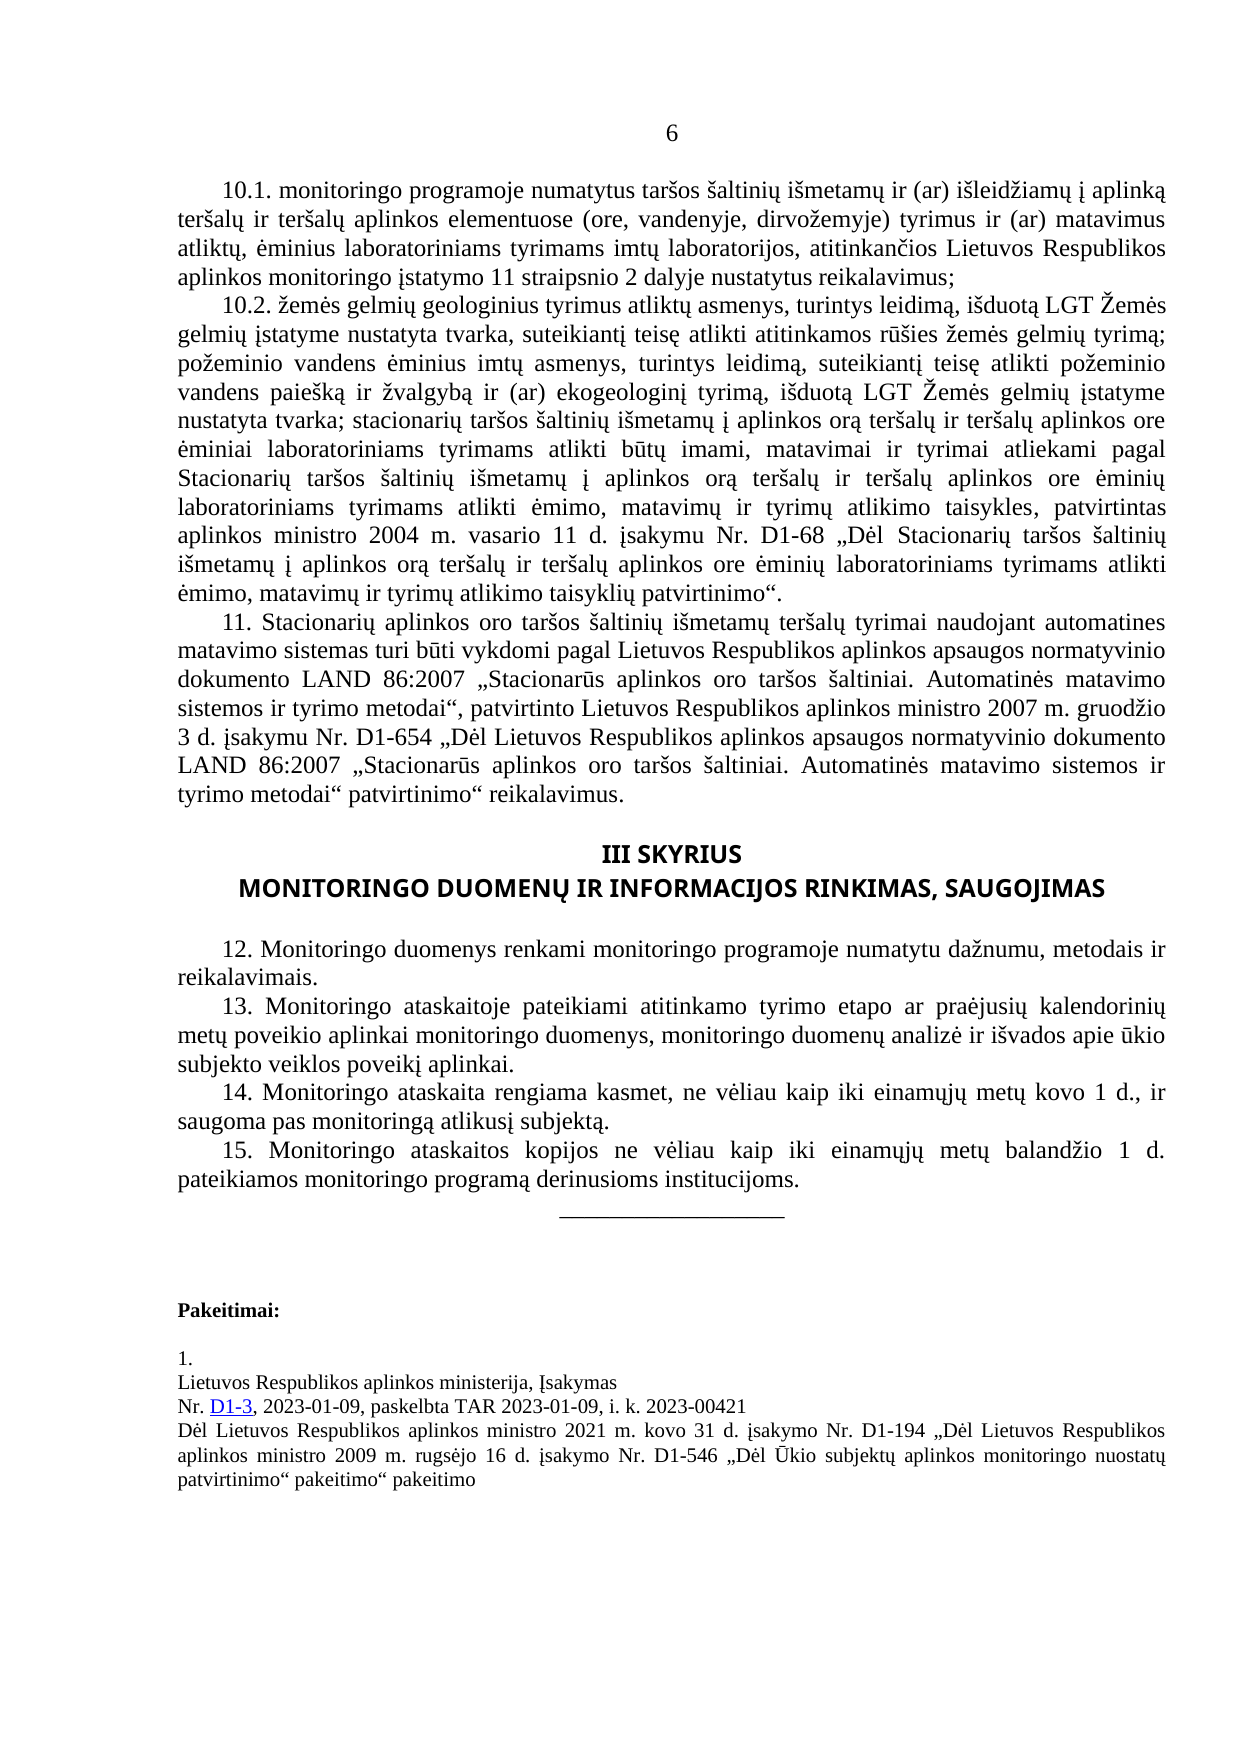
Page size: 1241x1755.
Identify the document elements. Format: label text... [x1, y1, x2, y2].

text monitoringo duomenų IR INFORMACIJOS rinkimas, SAUGOJIMAS [177, 871, 1167, 905]
text Dėl Lietuvos Respublikos aplinkos ministro 2021 m. kovo 31 d. įsakymo Nr. D1-194 „Dėl Lietuvos Respublikos aplinkos ministro 2009 m. rugsėjo 16 d. įsakymo Nr. D1-546 „Dėl Ūkio subjektų aplinkos monitoringo nuostatų patvirtinimo“ pakeitimo“ pakeitimo [177, 1418, 1167, 1491]
text 10.1. monitoringo programoje numatytus taršos šaltinių išmetamų ir (ar) išleidžiamų į aplinką teršalų ir teršalų aplinkos elementuose (ore, vandenyje, dirvožemyje) tyrimus ir (ar) matavimus atliktų, ėminius laboratoriniams tyrimams imtų laboratorijos, atitinkančios Lietuvos Respublikos aplinkos monitoringo įstatymo 11 straipsnio 2 dalyje nustatytus reikalavimus; [177, 176, 1167, 291]
text 1. [177, 1346, 1167, 1370]
text 11. Stacionarių aplinkos oro taršos šaltinių išmetamų teršalų tyrimai naudojant automatines matavimo sistemas turi būti vykdomi pagal Lietuvos Respublikos aplinkos apsaugos normatyvinio dokumento LAND 86:2007 „Stacionarūs aplinkos oro taršos šaltiniai. Automatinės matavimo sistemos ir tyrimo metodai“, patvirtinto Lietuvos Respublikos aplinkos ministro 2007 m. gruodžio 3 d. įsakymu Nr. D1-654 „Dėl Lietuvos Respublikos aplinkos apsaugos normatyvinio dokumento LAND 86:2007 „Stacionarūs aplinkos oro taršos šaltiniai. Automatinės matavimo sistemos ir tyrimo metodai“ patvirtinimo“ reikalavimus. [177, 607, 1167, 808]
text III SKYRIUS [177, 837, 1167, 871]
text 12. Monitoringo duomenys renkami monitoringo programoje numatytu dažnumu, metodais ir reikalavimais. [177, 934, 1167, 991]
text 14. Monitoringo ataskaita rengiama kasmet, ne vėliau kaip iki einamųjų metų kovo 1 d., ir saugoma pas monitoringą atlikusį subjektą. [177, 1077, 1167, 1135]
text 15. Monitoringo ataskaitos kopijos ne vėliau kaip iki einamųjų metų balandžio 1 d. pateikiamos monitoringo programą derinusioms institucijoms. [177, 1135, 1167, 1192]
text __________________ [177, 1192, 1167, 1221]
text 10.2. žemės gelmių geologinius tyrimus atliktų asmenys, turintys leidimą, išduotą LGT Žemės gelmių įstatyme nustatyta tvarka, suteikiantį teisę atlikti atitinkamos rūšies žemės gelmių tyrimą; požeminio vandens ėminius imtų asmenys, turintys leidimą, suteikiantį teisę atlikti požeminio vandens paiešką ir žvalgybą ir (ar) ekogeologinį tyrimą, išduotą LGT Žemės gelmių įstatyme nustatyta tvarka; stacionarių taršos šaltinių išmetamų į aplinkos orą teršalų ir teršalų aplinkos ore ėminiai laboratoriniams tyrimams atlikti būtų imami, matavimai ir tyrimai atliekami pagal Stacionarių taršos šaltinių išmetamų į aplinkos orą teršalų ir teršalų aplinkos ore ėminių laboratoriniams tyrimams atlikti ėmimo, matavimų ir tyrimų atlikimo taisykles, patvirtintas aplinkos ministro 2004 m. vasario 11 d. įsakymu Nr. D1-68 „Dėl Stacionarių taršos šaltinių išmetamų į aplinkos orą teršalų ir teršalų aplinkos ore ėminių laboratoriniams tyrimams atlikti ėmimo, matavimų ir tyrimų atlikimo taisyklių patvirtinimo“. [177, 291, 1167, 607]
text Pakeitimai: [177, 1298, 1167, 1322]
text 13. Monitoringo ataskaitoje pateikiami atitinkamo tyrimo etapo ar praėjusių kalendorinių metų poveikio aplinkai monitoringo duomenys, monitoringo duomenų analizė ir išvados apie ūkio subjekto veiklos poveikį aplinkai. [177, 991, 1167, 1077]
text Lietuvos Respublikos aplinkos ministerija, Įsakymas [177, 1370, 1167, 1394]
text Nr. D1-3, 2023-01-09, paskelbta TAR 2023-01-09, i. k. 2023-00421 [177, 1394, 1167, 1418]
